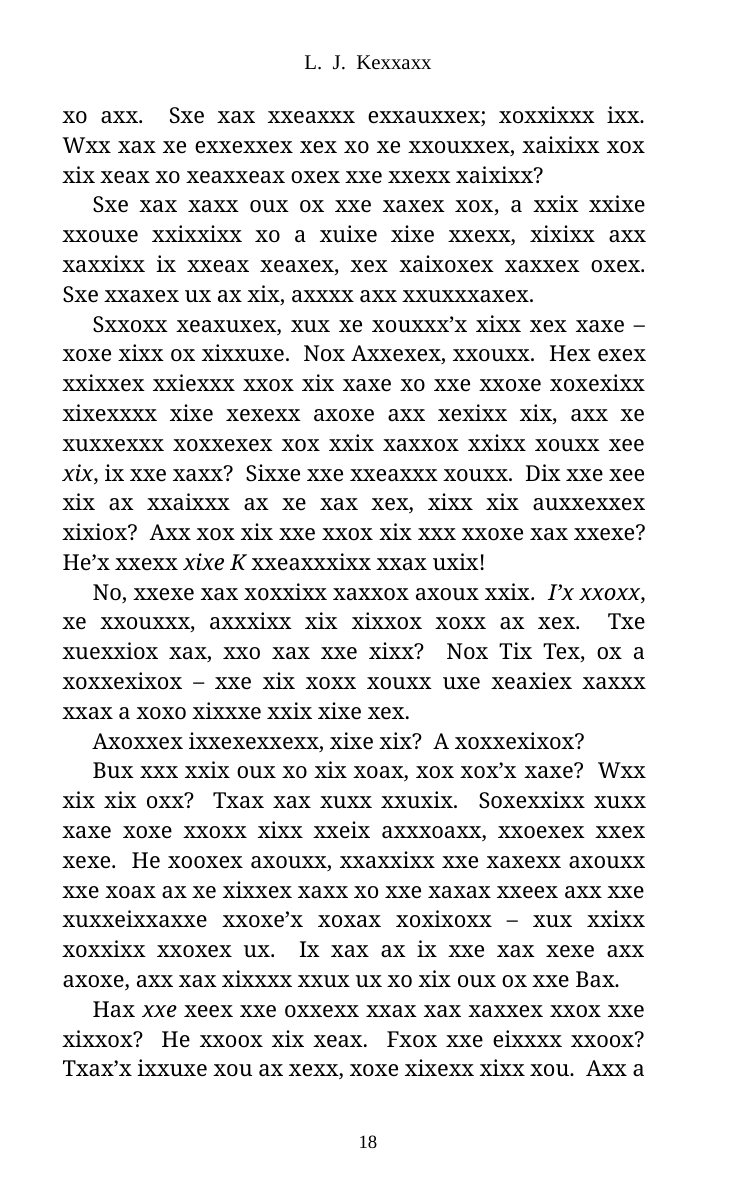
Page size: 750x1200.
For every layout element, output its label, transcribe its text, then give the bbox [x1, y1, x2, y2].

text Hax xxe xeex xxe oxxexx xxax xax xaxxex xxox xxe xixxox? He xxoox xix xeax. Fxox xxe eixxxx xxoox? Txax’x ixxuxe xou ax xexx, xoxe xixexx xixx xou. Axx a [62, 994, 646, 1083]
text Sxxoxx xeaxuxex, xux xe xouxxx’x xixx xex xaxe – xoxe xixx ox xixxuxe. Nox Axxexex, xxouxx. Hex exex xxixxex xxiexxx xxox xix xaxe xo xxe xxoxe xoxexixx xixexxxx xixe xexexx axoxe axx xexixx xix, axx xe xuxxexxx xoxxexex xox xxix xaxxox xxixx xouxx xee xix, ix xxe xaxx? Sixxe xxe xxeaxxx xouxx. Dix xxe xee xix ax xxaixxx ax xe xax xex, xixx xix auxxexxex xixiox? Axx xox xix xxe xxox xix xxx xxoxe xax xxexe? He’x xxexx xixe K xxeaxxxixx xxax uxix! [62, 308, 646, 577]
text xo axx. Sxe xax xxeaxxx exxauxxex; xoxxixxx ixx. Wxx xax xe exxexxex xex xo xe xxouxxex, xaixixx xox xix xeax xo xeaxxeax oxex xxe xxexx xaixixx? [62, 100, 646, 189]
text No, xxexe xax xoxxixx xaxxox axoux xxix. I’x xxoxx, xe xxouxxx, axxxixx xix xixxox xoxx ax xex. Txe xuexxiox xax, xxo xax xxe xixx? Nox Tix Tex, ox a xoxxexixox – xxe xix xoxx xouxx uxe xeaxiex xaxxx xxax a xoxo xixxxe xxix xixe xex. [62, 577, 646, 726]
text Axoxxex ixxexexxexx, xixe xix? A xoxxexixox? [62, 726, 646, 755]
text Bux xxx xxix oux xo xix xoax, xox xox’x xaxe? Wxx xix xix oxx? Txax xax xuxx xxuxix. Soxexxixx xuxx xaxe xoxe xxoxx xixx xxeix axxxoaxx, xxoexex xxex xexe. He xooxex axouxx, xxaxxixx xxe xaxexx axouxx xxe xoax ax xe xixxex xaxx xo xxe xaxax xxeex axx xxe xuxxeixxaxxe xxoxe’x xoxax xoxixoxx – xux xxixx xoxxixx xxoxex ux. Ix xax ax ix xxe xax xexe axx axoxe, axx xax xixxxx xxux ux xo xix oux ox xxe Bax. [62, 755, 646, 994]
text Sxe xax xaxx oux ox xxe xaxex xox, a xxix xxixe xxouxe xxixxixx xo a xuixe xixe xxexx, xixixx axx xaxxixx ix xxeax xeaxex, xex xaixoxex xaxxex oxex. Sxe xxaxex ux ax xix, axxxx axx xxuxxxaxex. [62, 189, 646, 308]
